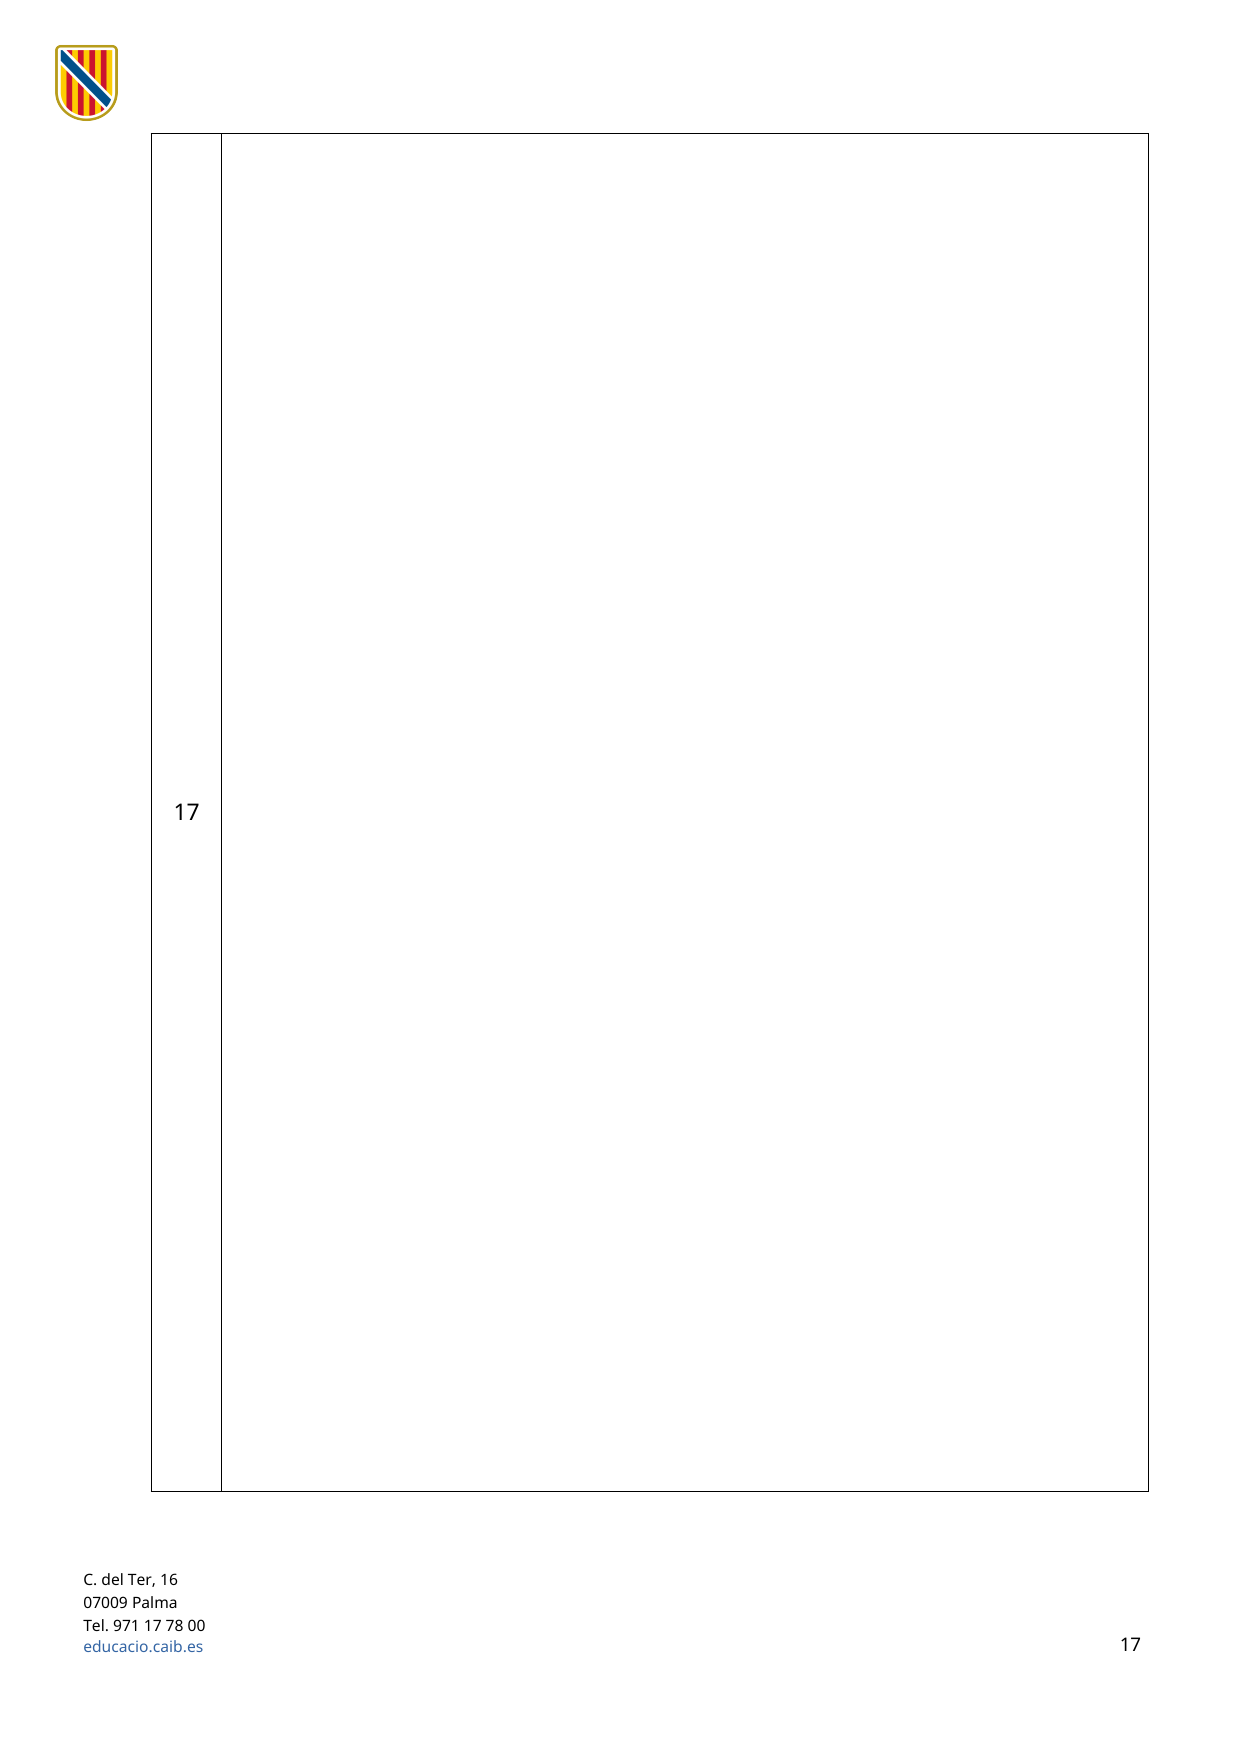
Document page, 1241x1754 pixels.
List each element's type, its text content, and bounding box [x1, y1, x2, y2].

table_cell 17 [152, 134, 221, 1491]
table_cell [222, 134, 1148, 1491]
picture [35, 16, 138, 150]
